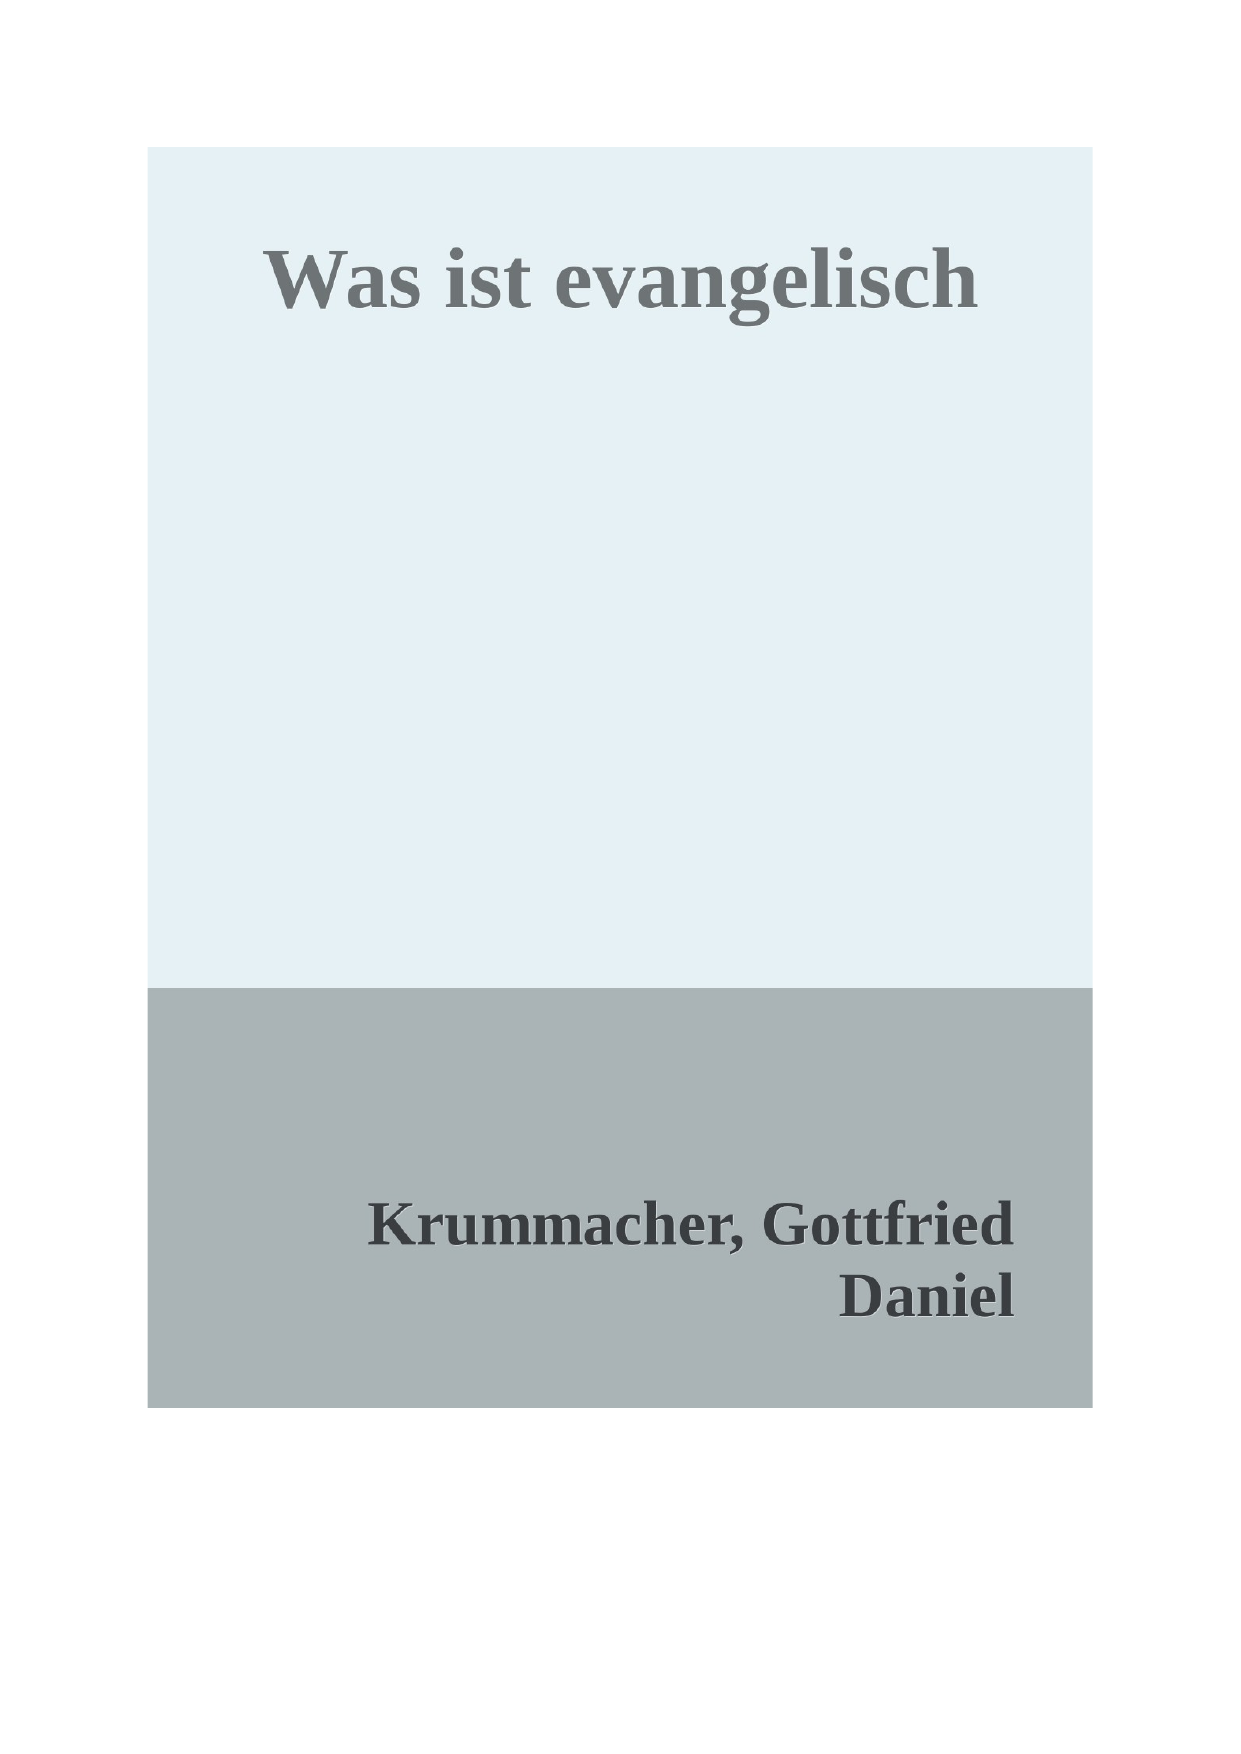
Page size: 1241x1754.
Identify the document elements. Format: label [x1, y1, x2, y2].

picture [147, 147, 1093, 1408]
